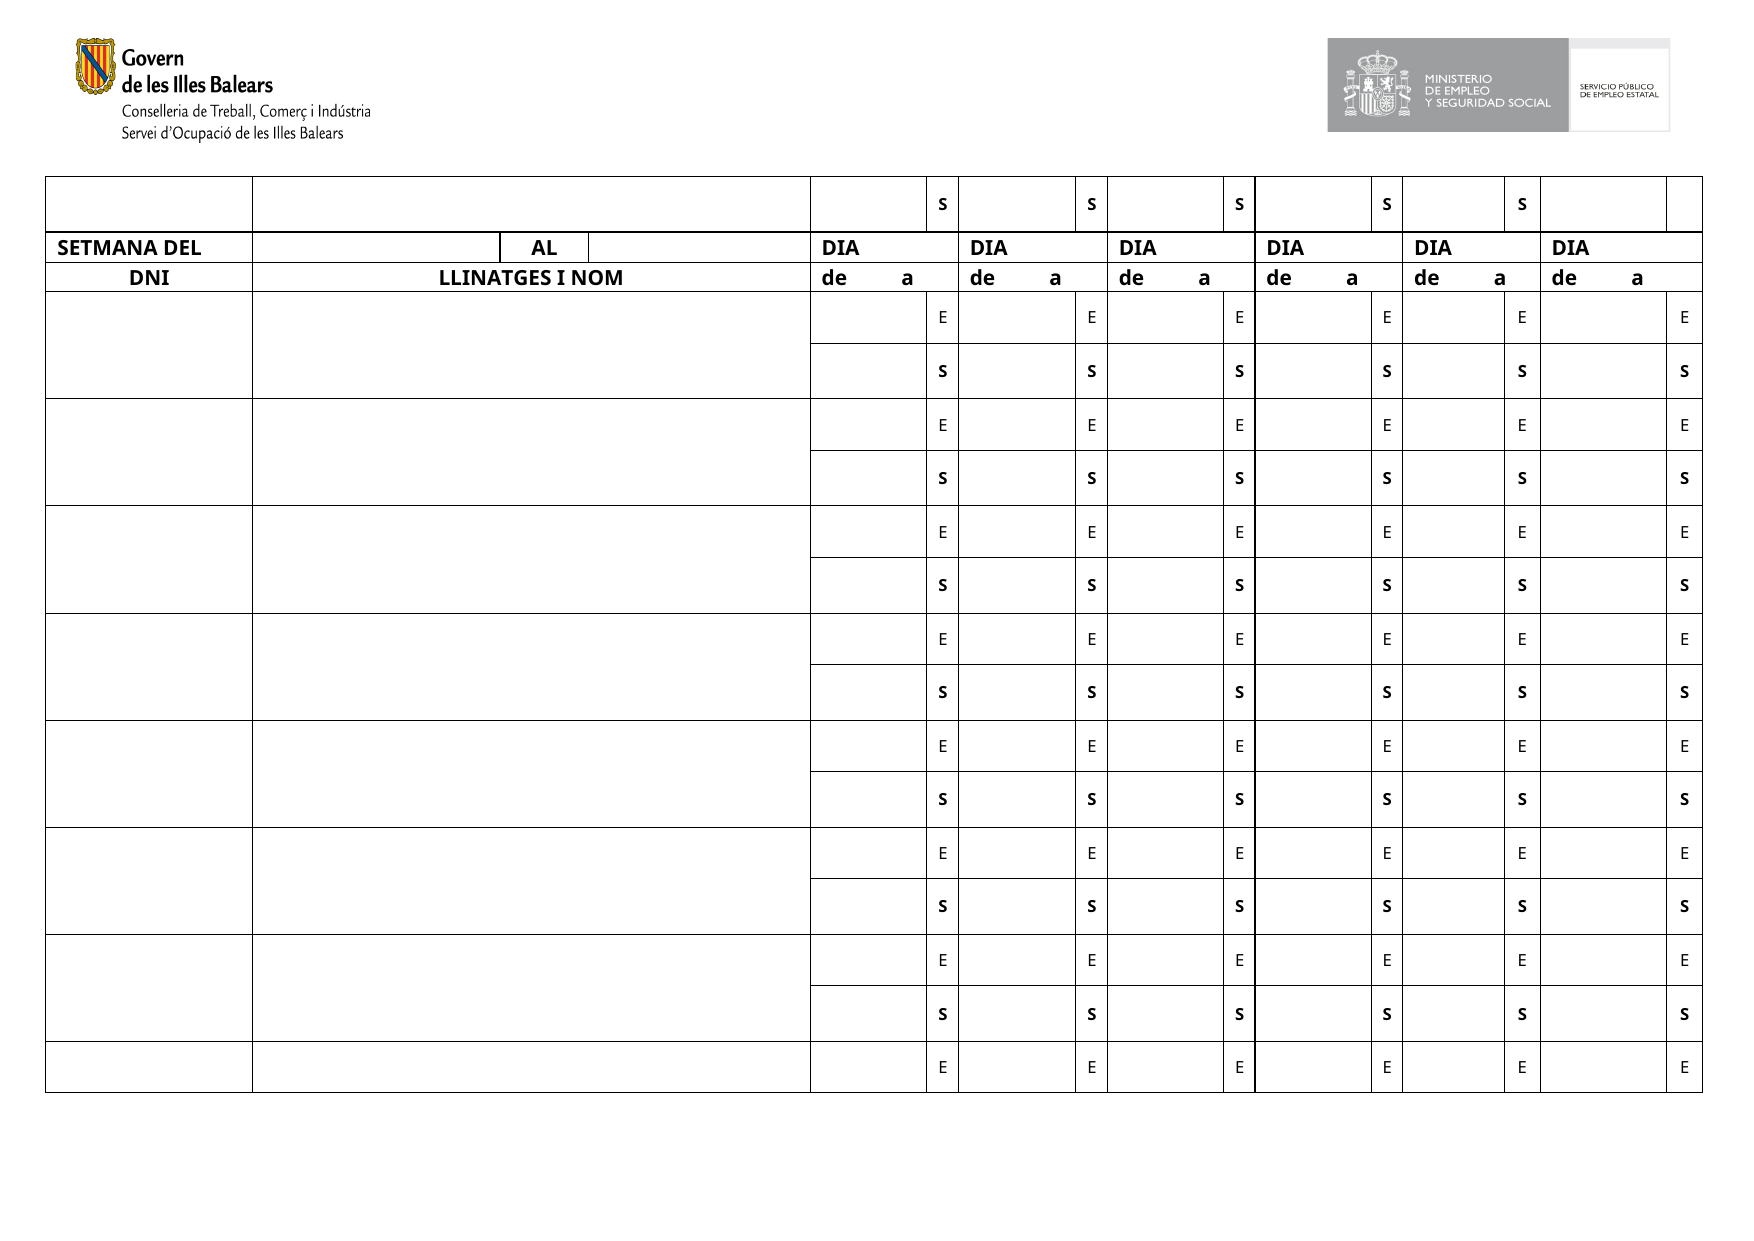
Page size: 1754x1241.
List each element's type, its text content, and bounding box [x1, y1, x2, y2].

table_cell E [1372, 1042, 1402, 1092]
table_cell S [1372, 451, 1402, 505]
picture [1327, 38, 1671, 132]
table_cell [959, 451, 1075, 505]
table_header DIA [1256, 233, 1402, 262]
table_cell E [1076, 292, 1107, 343]
table_cell E [1505, 721, 1540, 771]
table_cell [46, 292, 252, 398]
table_cell [1541, 665, 1666, 719]
table_cell [959, 177, 1075, 231]
table_cell S [927, 451, 958, 505]
table_cell [1541, 772, 1666, 827]
table_cell E [1667, 506, 1702, 557]
table_cell S [1076, 665, 1107, 719]
table_cell [959, 721, 1075, 771]
table_cell [1108, 292, 1223, 343]
table_header DIA [959, 233, 1107, 262]
table_cell S [1224, 451, 1254, 505]
table_cell [811, 177, 926, 231]
table_cell E [1372, 721, 1402, 771]
table_cell E [1224, 828, 1254, 878]
table_cell E [1372, 935, 1402, 985]
table_cell E [1372, 506, 1402, 557]
table_cell [811, 506, 926, 557]
table_header AL [501, 233, 588, 262]
table_cell S [1224, 665, 1254, 719]
table_cell [1541, 451, 1666, 505]
table_cell E [1505, 399, 1540, 450]
table_cell S [1224, 986, 1254, 1041]
table_cell S [1076, 879, 1107, 934]
table_header DIA [1403, 233, 1540, 262]
table_cell [1541, 986, 1666, 1041]
table_cell [1108, 828, 1223, 878]
table_cell E [1372, 614, 1402, 664]
table_cell [46, 828, 252, 934]
table_cell [811, 879, 926, 934]
table_cell [1541, 177, 1666, 231]
table_cell S [1224, 879, 1254, 934]
table_cell [1256, 1042, 1371, 1092]
table_cell E [1224, 1042, 1254, 1092]
table_cell E [1667, 614, 1702, 664]
table_cell S [1076, 344, 1107, 398]
table_cell [253, 614, 810, 719]
table_cell [959, 772, 1075, 827]
table_cell [1403, 721, 1504, 771]
table_cell [959, 879, 1075, 934]
table_cell E [1076, 506, 1107, 557]
table_cell E [927, 399, 958, 450]
table_cell [1108, 772, 1223, 827]
table_cell [1256, 986, 1371, 1041]
table_cell S [927, 177, 958, 231]
table_cell E [927, 506, 958, 557]
table_cell [1256, 344, 1371, 398]
table_cell E [1505, 1042, 1540, 1092]
table_cell E [1372, 399, 1402, 450]
table_cell E [927, 935, 958, 985]
table_cell S [1372, 986, 1402, 1041]
table_cell [811, 399, 926, 450]
table_cell de a [959, 263, 1107, 291]
table_cell [1108, 344, 1223, 398]
table_cell S [1224, 177, 1254, 231]
table_cell E [1505, 506, 1540, 557]
table_cell [1403, 665, 1504, 719]
table_cell [1256, 879, 1371, 934]
table_cell [1403, 828, 1504, 878]
table_cell [1403, 451, 1504, 505]
table_cell S [1667, 451, 1702, 505]
table_cell S [1076, 177, 1107, 231]
table_cell S [1667, 879, 1702, 934]
table_cell [1108, 399, 1223, 450]
table_cell E [1076, 399, 1107, 450]
table_cell S [1076, 986, 1107, 1041]
table_cell [1108, 506, 1223, 557]
table_cell [959, 344, 1075, 398]
table_cell [46, 506, 252, 612]
table_cell S [927, 986, 958, 1041]
table_cell [1403, 344, 1504, 398]
table_cell E [927, 614, 958, 664]
table_cell [1403, 1042, 1504, 1092]
table_cell E [1505, 292, 1540, 343]
table_cell LLINATGES I NOM [253, 263, 810, 291]
table_cell E [1667, 721, 1702, 771]
table_cell [811, 665, 926, 719]
table_cell [1108, 1042, 1223, 1092]
table_cell [811, 986, 926, 1041]
table_cell [253, 506, 810, 612]
table_cell E [927, 292, 958, 343]
table_cell de a [1108, 263, 1254, 291]
table_header DIA [811, 233, 958, 262]
table_cell [1403, 177, 1504, 231]
table_cell [46, 1042, 252, 1092]
table_cell [1541, 558, 1666, 612]
table_cell S [1505, 558, 1540, 612]
table_cell E [1667, 828, 1702, 878]
table_cell [811, 292, 926, 343]
table_cell S [927, 558, 958, 612]
table_cell S [1667, 772, 1702, 827]
table_cell [1256, 614, 1371, 664]
table_cell E [1076, 721, 1107, 771]
table_cell S [1076, 451, 1107, 505]
table_cell S [1372, 177, 1402, 231]
table_cell [1108, 879, 1223, 934]
table_cell S [1224, 344, 1254, 398]
table_cell S [1505, 986, 1540, 1041]
table_cell [1108, 177, 1223, 231]
table_cell [1541, 828, 1666, 878]
table_cell [1108, 986, 1223, 1041]
table_cell E [1224, 721, 1254, 771]
table_cell E [1224, 292, 1254, 343]
table_cell S [1667, 986, 1702, 1041]
table_cell [1256, 177, 1371, 231]
table_cell de a [1403, 263, 1540, 291]
table_cell E [1667, 292, 1702, 343]
table_cell S [1076, 558, 1107, 612]
table_cell [959, 935, 1075, 985]
table_cell [1541, 879, 1666, 934]
table_cell [959, 558, 1075, 612]
table_cell S [1372, 879, 1402, 934]
table_cell [253, 935, 810, 1041]
table_cell de a [1256, 263, 1402, 291]
table_cell [1541, 506, 1666, 557]
table_header DIA [1541, 233, 1702, 262]
table_cell [811, 1042, 926, 1092]
table_cell E [1667, 1042, 1702, 1092]
table_cell [46, 721, 252, 827]
table_cell S [1667, 344, 1702, 398]
table_cell [1256, 828, 1371, 878]
table_header [589, 233, 810, 262]
table_cell [1256, 399, 1371, 450]
table_cell [1108, 451, 1223, 505]
table_cell [253, 828, 810, 934]
table_cell E [1224, 399, 1254, 450]
table_cell S [1505, 177, 1540, 231]
table_cell [811, 828, 926, 878]
table_cell E [1076, 614, 1107, 664]
table_cell S [1667, 665, 1702, 719]
table_cell [1256, 935, 1371, 985]
table_cell de a [811, 263, 958, 291]
table_cell [1256, 292, 1371, 343]
table_cell [811, 772, 926, 827]
table_cell S [1076, 772, 1107, 827]
table_cell [46, 935, 252, 1041]
table_cell [1108, 935, 1223, 985]
table_cell [1541, 614, 1666, 664]
table_cell E [1076, 828, 1107, 878]
table_cell S [1505, 772, 1540, 827]
table_cell E [1076, 1042, 1107, 1092]
table_cell [811, 721, 926, 771]
table_cell [1108, 614, 1223, 664]
table_cell S [1224, 558, 1254, 612]
table_cell E [1667, 399, 1702, 450]
table_cell [1541, 399, 1666, 450]
table_cell E [1505, 614, 1540, 664]
table_cell [1256, 451, 1371, 505]
table_cell E [1224, 506, 1254, 557]
table_cell [1541, 721, 1666, 771]
table_cell [1108, 665, 1223, 719]
picture [75, 38, 371, 143]
table_cell E [1505, 935, 1540, 985]
table_cell [1256, 772, 1371, 827]
table_cell [253, 177, 810, 231]
table_cell [1403, 292, 1504, 343]
table_cell [959, 399, 1075, 450]
table_cell [1541, 344, 1666, 398]
table_cell DNI [46, 263, 252, 291]
table_cell S [1372, 558, 1402, 612]
table_cell S [1505, 665, 1540, 719]
table_cell [959, 1042, 1075, 1092]
table_cell [959, 506, 1075, 557]
table_cell [46, 177, 252, 231]
table_cell [253, 1042, 810, 1092]
table_cell S [1505, 344, 1540, 398]
table_cell [253, 399, 810, 505]
table_cell [1403, 399, 1504, 450]
table_cell S [1372, 772, 1402, 827]
table_cell S [1505, 879, 1540, 934]
table_cell [811, 451, 926, 505]
table_cell E [1372, 828, 1402, 878]
table_cell [1108, 558, 1223, 612]
table_cell S [927, 665, 958, 719]
table_cell [1403, 879, 1504, 934]
table_cell E [927, 1042, 958, 1092]
table_cell [811, 614, 926, 664]
table_cell E [1076, 935, 1107, 985]
table_cell E [1224, 935, 1254, 985]
table_cell [959, 665, 1075, 719]
table_cell [1403, 772, 1504, 827]
table_cell [1403, 558, 1504, 612]
table_cell S [1505, 451, 1540, 505]
table_cell [959, 828, 1075, 878]
table_cell [1541, 935, 1666, 985]
table_cell [1403, 614, 1504, 664]
table_cell S [1224, 772, 1254, 827]
table_cell E [1505, 828, 1540, 878]
table_cell [1256, 506, 1371, 557]
table_cell [1403, 986, 1504, 1041]
table_cell S [927, 879, 958, 934]
table_header SETMANA DEL [46, 233, 252, 262]
table_cell [1256, 721, 1371, 771]
table_cell E [1224, 614, 1254, 664]
table_cell [253, 721, 810, 827]
table_cell E [1372, 292, 1402, 343]
table_cell [46, 614, 252, 719]
table_cell [1256, 665, 1371, 719]
table_cell [1667, 177, 1702, 231]
table_cell [1541, 292, 1666, 343]
table_cell S [927, 344, 958, 398]
table_cell S [1667, 558, 1702, 612]
table_cell S [1372, 665, 1402, 719]
table_cell E [927, 828, 958, 878]
table_cell E [927, 721, 958, 771]
table_cell [46, 399, 252, 505]
table_cell S [927, 772, 958, 827]
table_cell [1541, 1042, 1666, 1092]
table_cell de a [1541, 263, 1702, 291]
table_cell [1256, 558, 1371, 612]
table_header DIA [1108, 233, 1254, 262]
table_cell [1403, 935, 1504, 985]
table_cell [811, 558, 926, 612]
table_cell S [1372, 344, 1402, 398]
table_cell [1403, 506, 1504, 557]
table_cell [811, 344, 926, 398]
table_cell [959, 986, 1075, 1041]
table_cell [811, 935, 926, 985]
table_cell [959, 614, 1075, 664]
table_cell E [1667, 935, 1702, 985]
table_header [253, 233, 499, 262]
table_cell [1108, 721, 1223, 771]
table_cell [253, 292, 810, 398]
table_cell [959, 292, 1075, 343]
